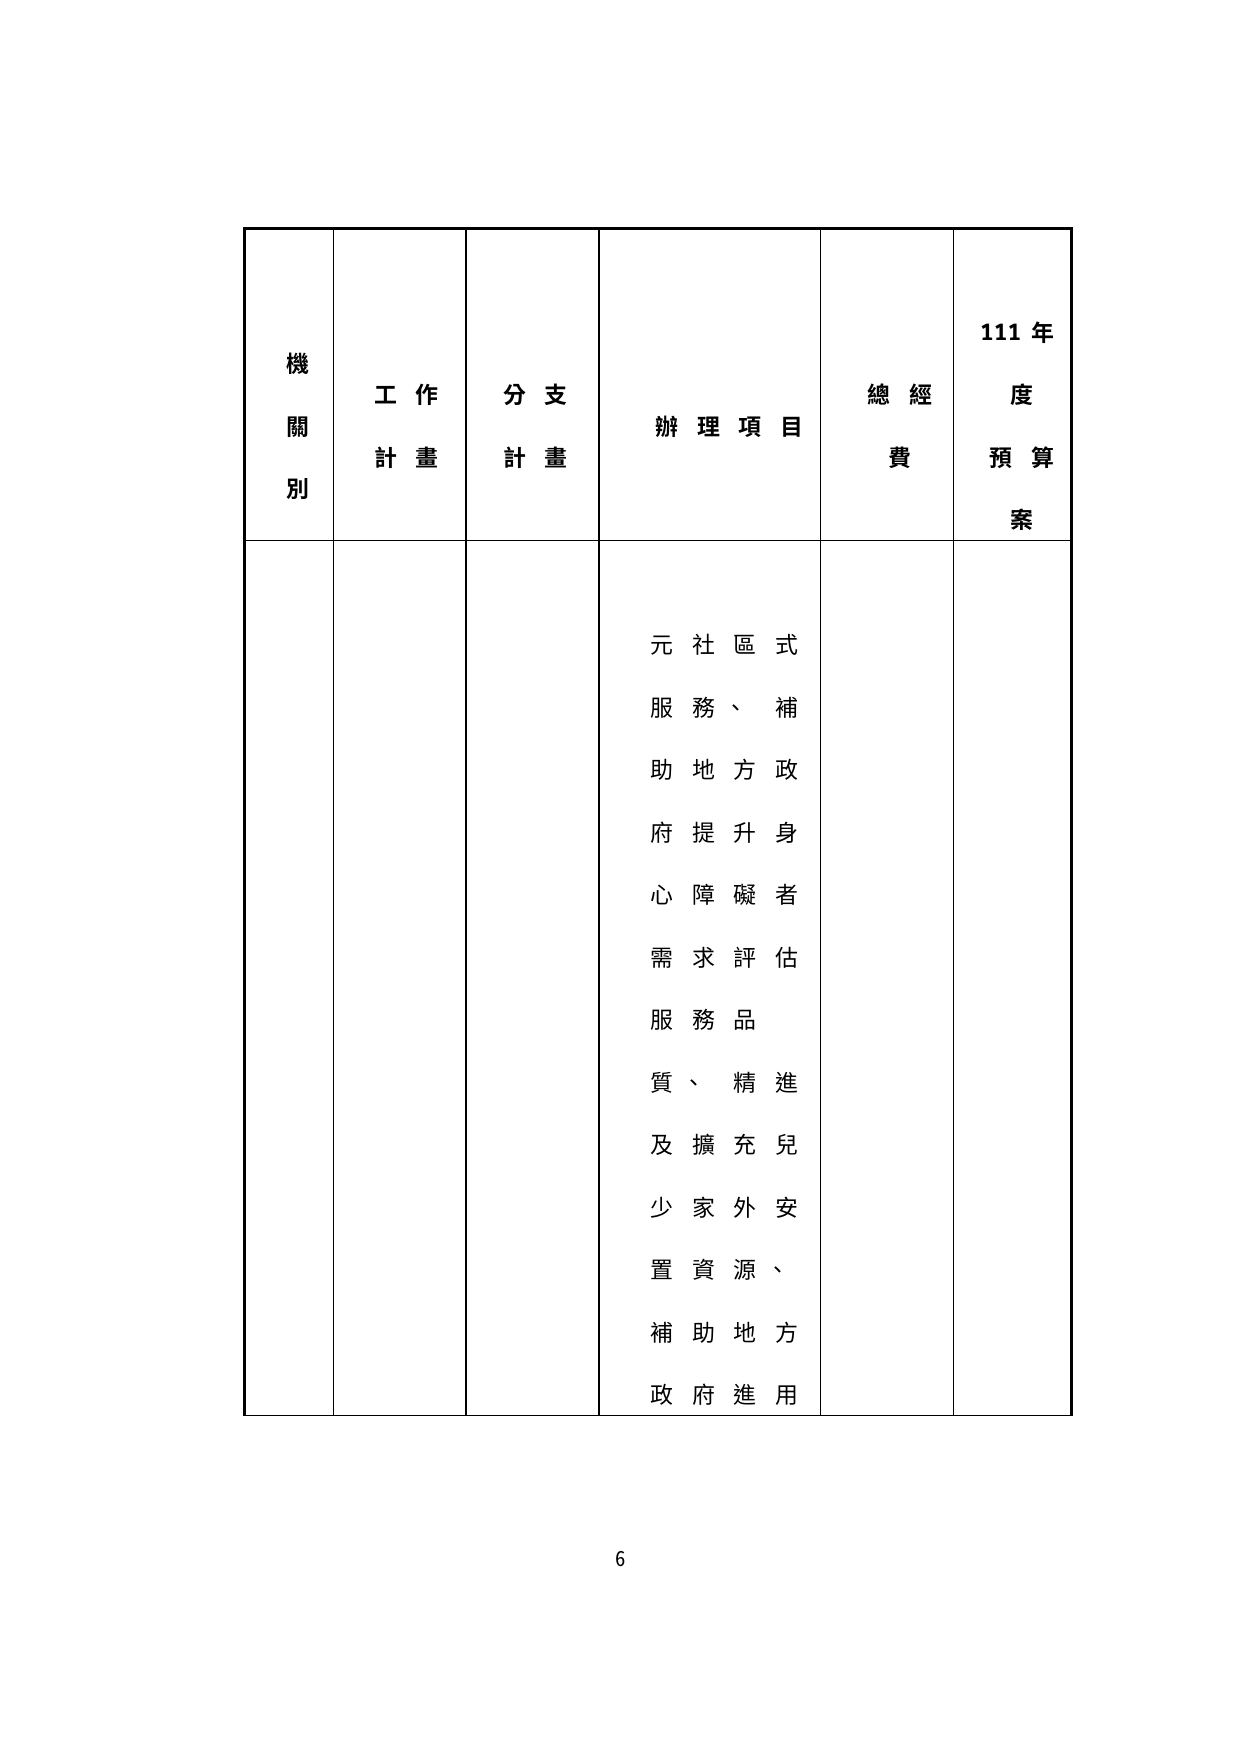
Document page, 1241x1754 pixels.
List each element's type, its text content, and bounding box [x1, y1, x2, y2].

table_header 機關別 [246, 230, 333, 540]
table_header 111年度 預算案 [954, 230, 1070, 540]
table_cell [246, 541, 333, 1415]
table_cell [334, 541, 465, 1415]
table_cell 元社區式服務、補助地方政府提升身心障礙者需求評估服務品質、精進及擴充兒少家外安置資源、補助地方政府進用 [600, 541, 820, 1415]
table_cell [467, 541, 598, 1415]
table_cell [954, 541, 1070, 1415]
table_cell [821, 541, 953, 1415]
table_header 分支計畫 [467, 230, 598, 540]
table_header 總經費 [821, 230, 953, 540]
table_header 工作計畫 [334, 230, 465, 540]
table_header 辦理項目 [600, 230, 820, 540]
